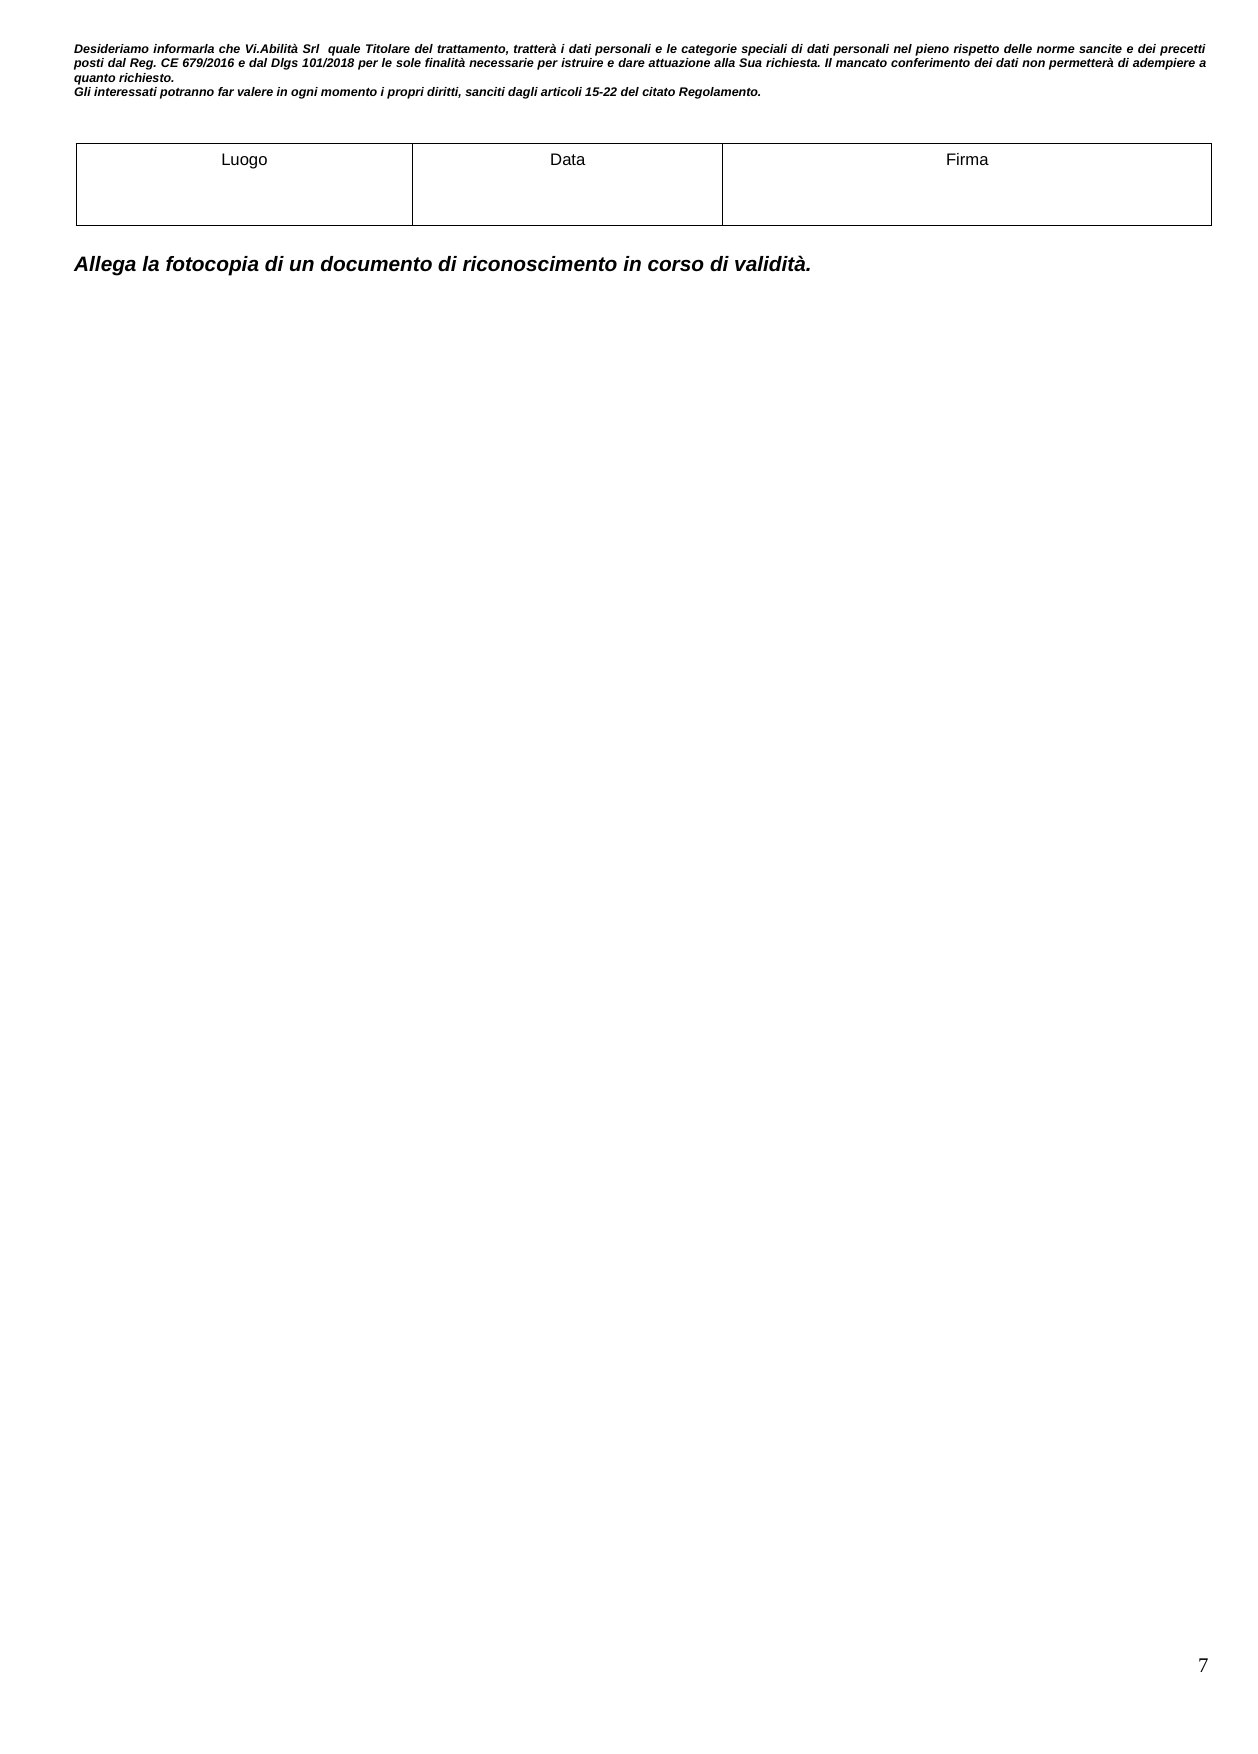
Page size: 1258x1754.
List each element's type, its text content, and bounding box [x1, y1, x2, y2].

table_header Luogo [77, 144, 412, 225]
text Gli interessati potranno far valere in ogni momento i propri diritti, sanciti dagli articoli 15-22 del citato Regolamento. [74, 85, 1208, 99]
table_header Firma [723, 144, 1211, 225]
table_header Data [413, 144, 722, 225]
text Allega la fotocopia di un documento di riconoscimento in corso di validità. [74, 252, 1198, 276]
text Desideriamo informarla che Vi.Abilità Srl quale Titolare del trattamento, tratterà i dati personali e le categorie speciali di dati personali nel pieno rispetto delle norme sancite e dei precetti posti dal Reg. CE 679/2016 e dal Dlgs 101/2018 per le sole finalità necessarie per istruire e dare attuazione alla Sua richiesta. Il mancato conferimento dei dati non permetterà di adempiere a quanto richiesto. [74, 42, 1208, 85]
